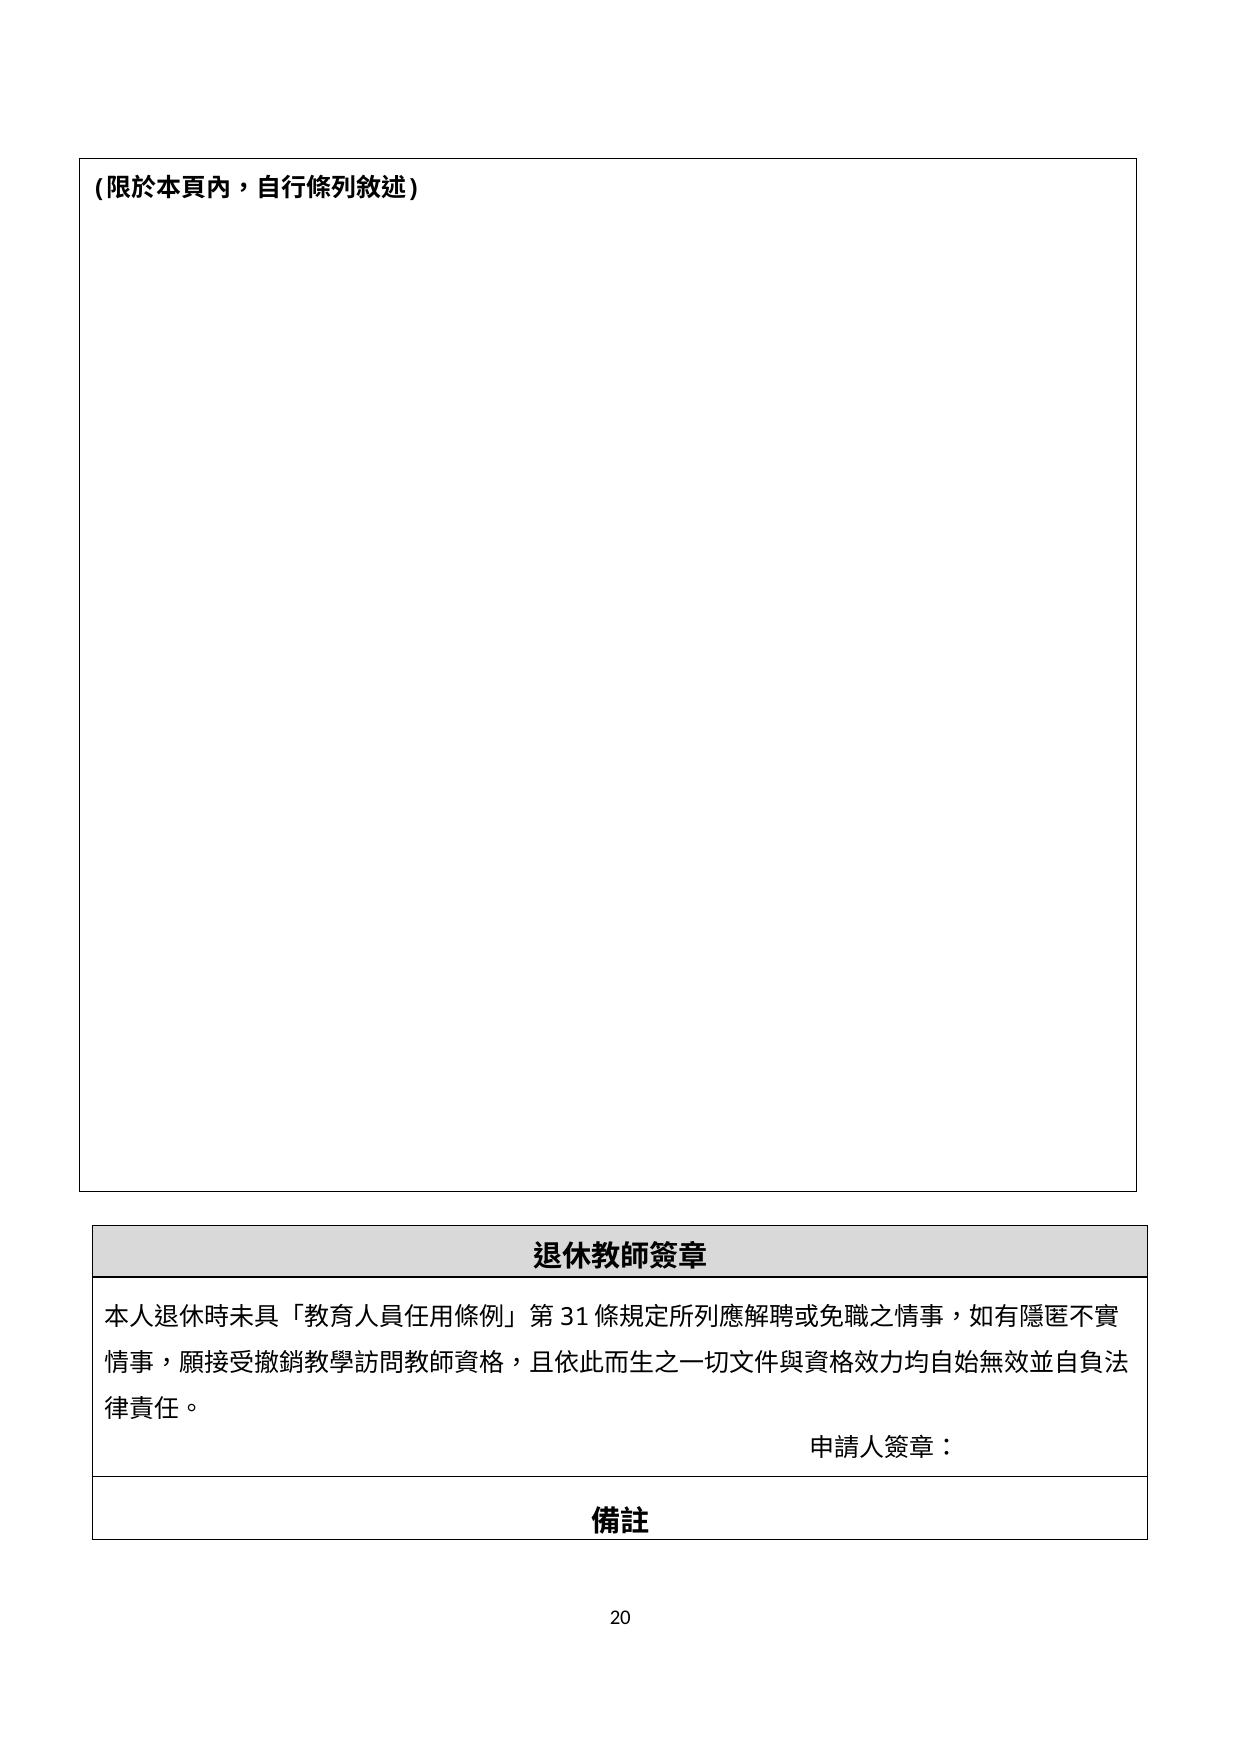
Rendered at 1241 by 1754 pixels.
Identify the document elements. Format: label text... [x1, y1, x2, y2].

table_cell [1137, 158, 1161, 1191]
table_cell (限於本頁內，自行條列敘述) [80, 159, 1136, 1191]
table_header 退休教師簽章 [93, 1226, 1147, 1276]
table_cell 本人退休時未具「教育人員任用條例」第31條規定所列應解聘或免職之情事，如有隱匿不實情事，願接受撤銷教學訪問教師資格，且依此而生之一切文件與資格效力均自始無效並自負法律責任。 申請人簽章： [93, 1278, 1147, 1476]
table_cell 備註 [93, 1477, 1147, 1539]
